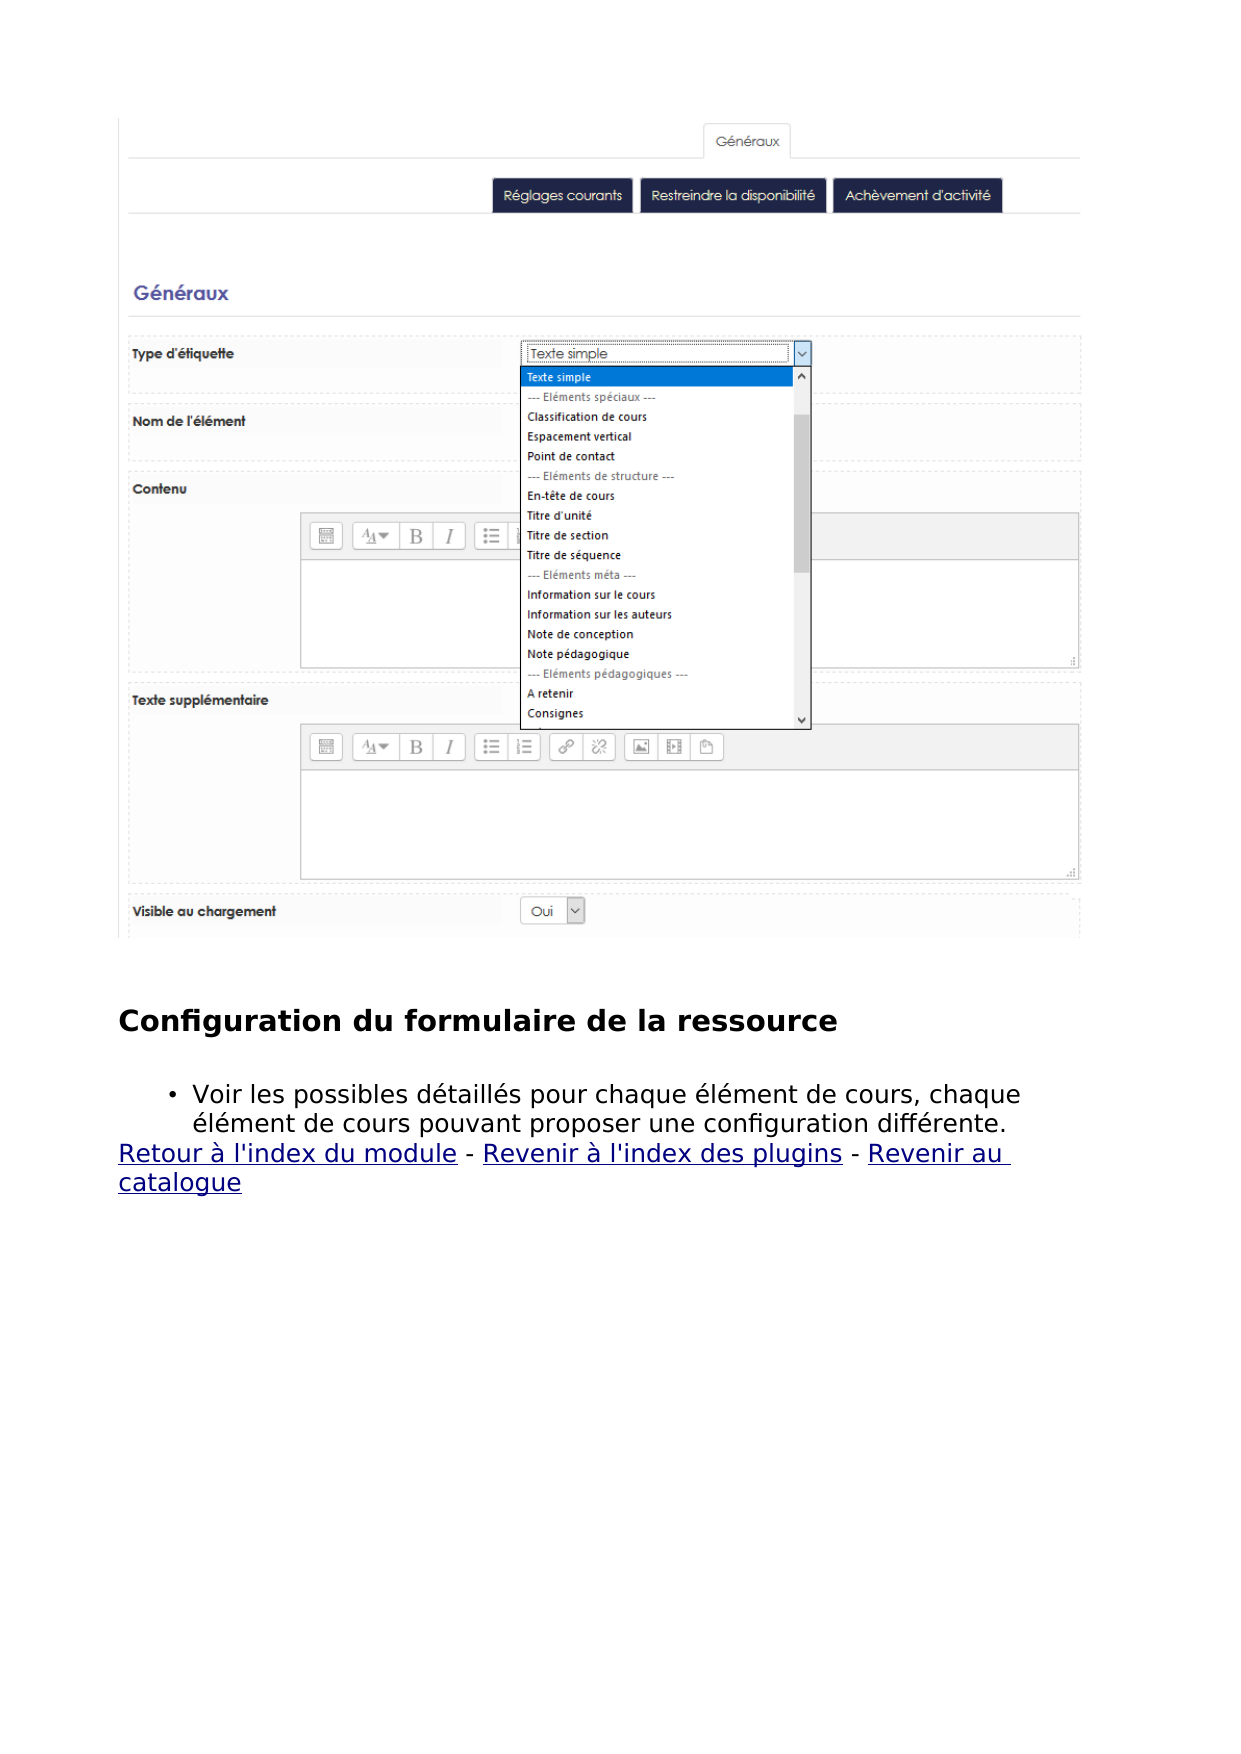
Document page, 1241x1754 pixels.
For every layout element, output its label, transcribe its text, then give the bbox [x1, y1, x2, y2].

text Retour à l'index du module - Revenir à l'index des plugins - Revenir au catalogue [118, 1139, 1122, 1197]
subtitle Configuration du formulaire de la ressource [118, 1004, 1122, 1038]
list Voir les possibles détaillés pour chaque élément de cours, chaque élément de cours pouvant proposer une configuration différente. [177, 1081, 1122, 1139]
picture [118, 118, 1123, 938]
